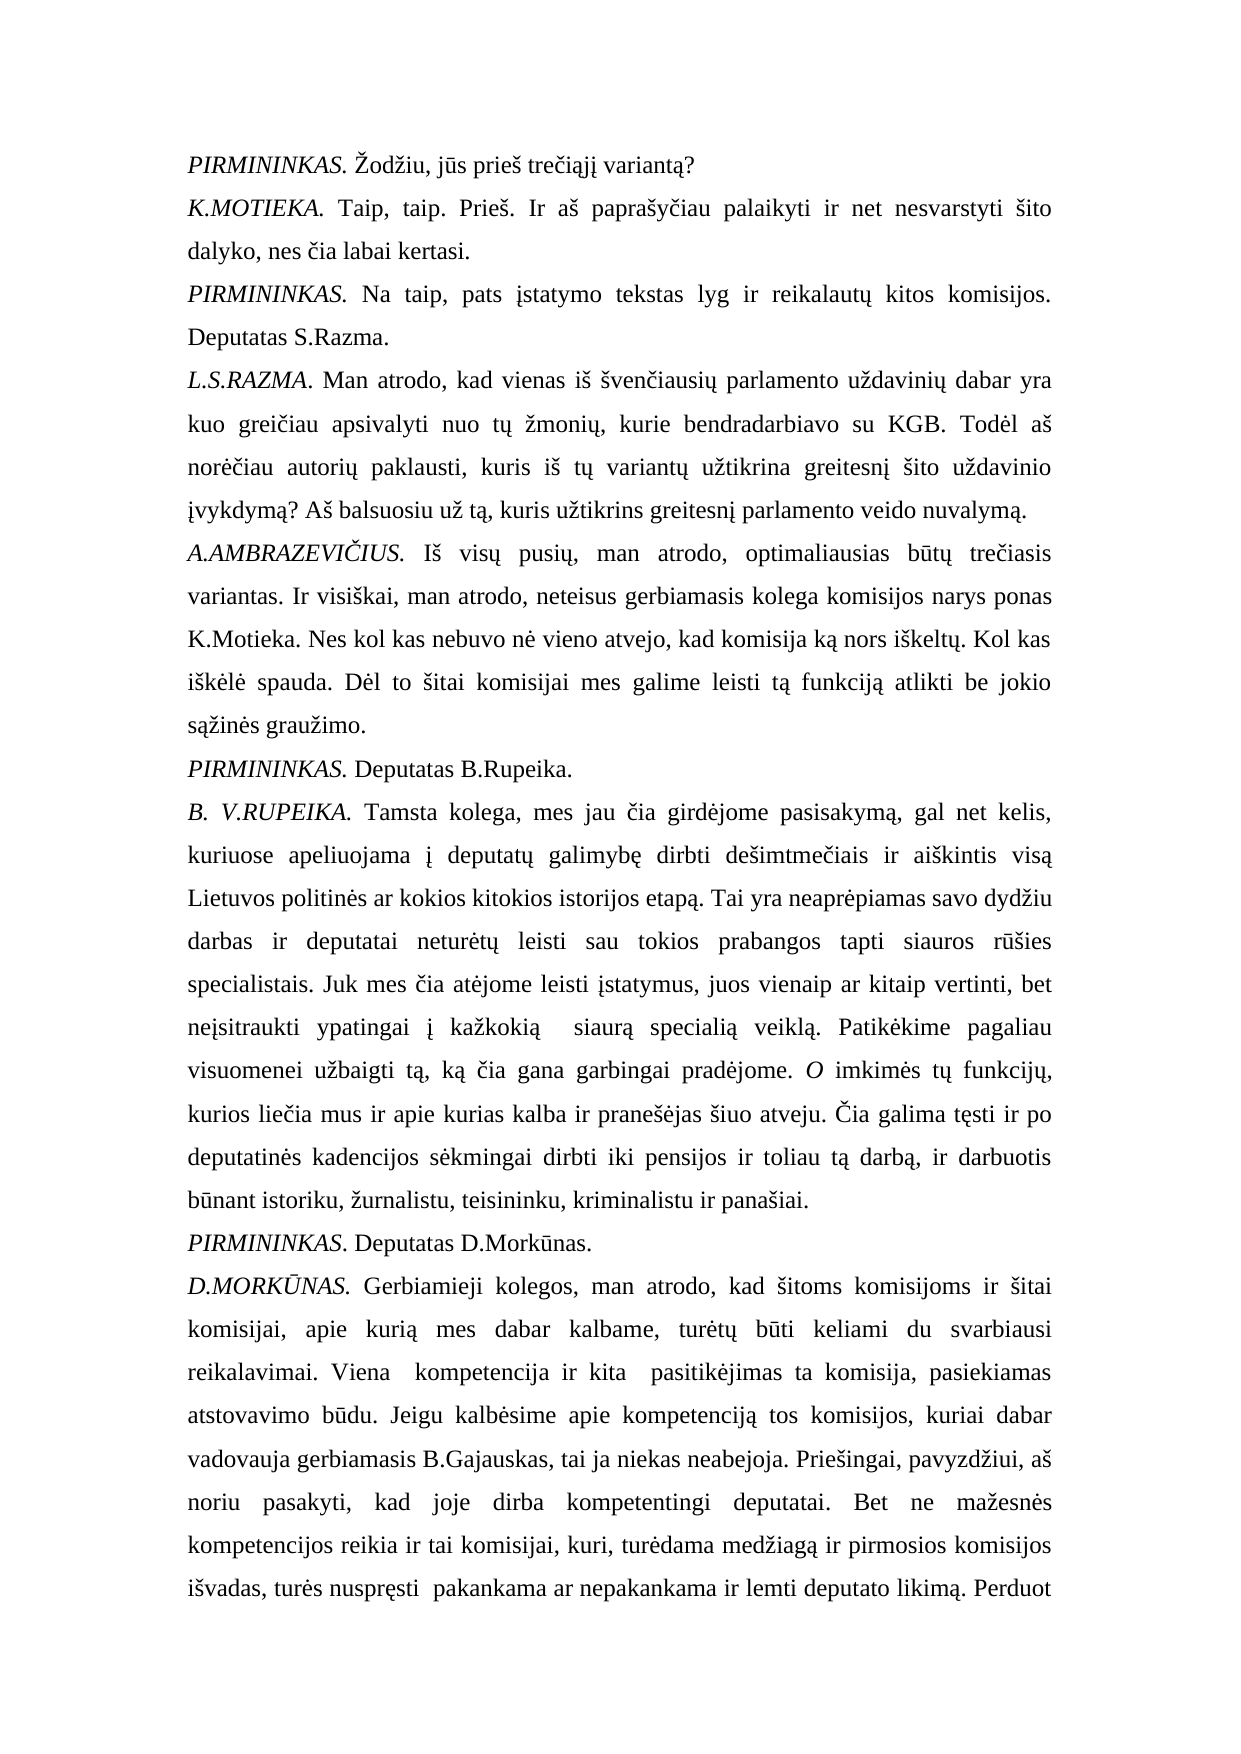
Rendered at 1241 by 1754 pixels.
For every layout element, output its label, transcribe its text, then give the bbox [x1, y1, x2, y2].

text PIRMININKAS. Na taip, pats įstatymo tekstas lyg ir reikalautų kitos komisijos. Deputatas S.Razma. [187, 279, 1053, 351]
text D.MORKŪNAS. Gerbiamieji kolegos, man atrodo, kad šitoms komisijoms ir šitai komisijai, apie kurią mes dabar kalbame, turėtų būti keliami du svarbiausi reikalavimai. Viena kompetencija ir kita pasitikėjimas ta komisija, pasiekiamas atstovavimo būdu. Jeigu kalbėsime apie kompetenciją tos komisijos, kuriai dabar vadovauja gerbiamasis B.Gajauskas, tai ja niekas neabejoja. Priešingai, pavyzdžiui, aš noriu pasakyti, kad joje dirba kompetentingi deputatai. Bet ne mažesnės kompetencijos reikia ir tai komisijai, kuri, turėdama medžiagą ir pirmosios komisijos išvadas, turės nuspręsti pakankama ar nepakankama ir lemti deputato likimą. Perduot [187, 1271, 1053, 1602]
text B. V.RUPEIKA. Tamsta kolega, mes jau čia girdėjome pasisakymą, gal net kelis, kuriuose apeliuojama į deputatų galimybę dirbti dešimtmečiais ir aiškintis visą Lietuvos politinės ar kokios kitokios istorijos etapą. Tai yra neaprėpiamas savo dydžiu darbas ir deputatai neturėtų leisti sau tokios prabangos tapti siauros rūšies specialistais. Juk mes čia atėjome leisti įstatymus, juos vienaip ar kitaip vertinti, bet neįsitraukti ypatingai į kažkokią siaurą specialią veiklą. Patikėkime pagaliau visuomenei užbaigti tą, ką čia gana garbingai pradėjome. O imkimės tų funkcijų, kurios liečia mus ir apie kurias kalba ir pranešėjas šiuo atveju. Čia galima tęsti ir po deputatinės kadencijos sėkmingai dirbti iki pensijos ir toliau tą darbą, ir darbuotis būnant istoriku, žurnalistu, teisininku, kriminalistu ir panašiai. [187, 797, 1053, 1214]
text PIRMININKAS. Deputatas B.Rupeika. [187, 754, 1053, 782]
text PIRMININKAS. Žodžiu, jūs prieš trečiąjį variantą? [187, 150, 1053, 179]
text PIRMININKAS. Deputatas D.Morkūnas. [187, 1228, 1053, 1257]
text L.S.RAZMA. Man atrodo, kad vienas iš švenčiausių parlamento uždavinių dabar yra kuo greičiau apsivalyti nuo tų žmonių, kurie bendradarbiavo su KGB. Todėl aš norėčiau autorių paklausti, kuris iš tų variantų užtikrina greitesnį šito uždavinio įvykdymą? Aš balsuosiu už tą, kuris užtikrins greitesnį parlamento veido nuvalymą. [187, 366, 1053, 524]
text K.MOTIEKA. Taip, taip. Prieš. Ir aš paprašyčiau palaikyti ir net nesvarstyti šito dalyko, nes čia labai kertasi. [187, 193, 1053, 265]
text A.AMBRAZEVIČIUS. Iš visų pusių, man atrodo, optimaliausias būtų trečiasis variantas. Ir visiškai, man atrodo, neteisus gerbiamasis kolega komisijos narys ponas K.Motieka. Nes kol kas nebuvo nė vieno atvejo, kad komisija ką nors iškeltų. Kol kas iškėlė spauda. Dėl to šitai komisijai mes galime leisti tą funkciją atlikti be jokio sąžinės graužimo. [187, 538, 1053, 739]
